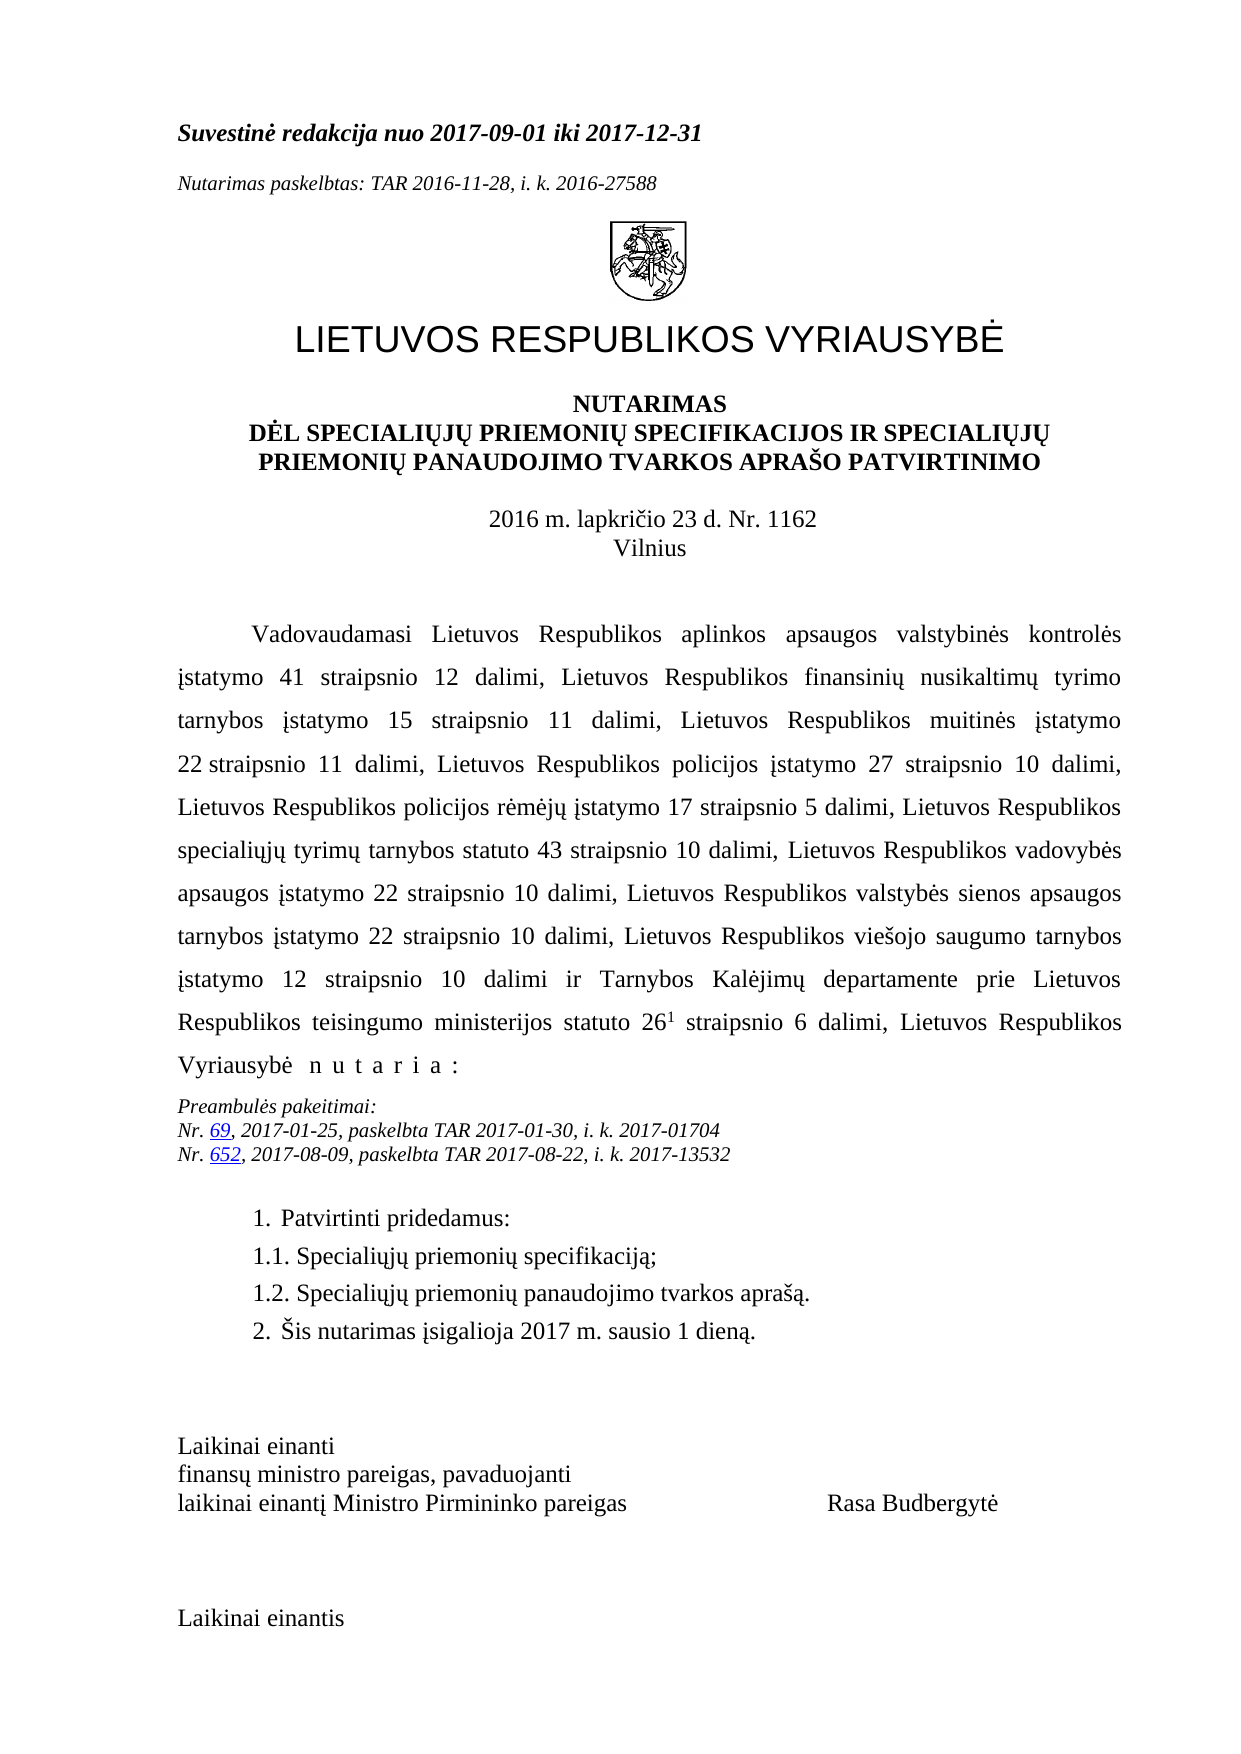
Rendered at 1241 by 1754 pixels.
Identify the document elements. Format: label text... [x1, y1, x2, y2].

text laikinai einantį Ministro Pirmininko pareigas Rasa Budbergytė [177, 1488, 1122, 1517]
text Suvestinė redakcija nuo 2017-09-01 iki 2017-12-31 [177, 118, 1122, 147]
text Lietuvos Respublikos Vyriausybė [177, 317, 1122, 361]
text Preambulės pakeitimai: [177, 1094, 1122, 1118]
text finansų ministro pareigas, pavaduojanti [177, 1459, 1122, 1488]
text 1.2. Specialiųjų priemonių panaudojimo tvarkos aprašą. [177, 1269, 1122, 1307]
text DĖL SPECIALIŲJŲ PRIEMONIŲ SPECIFIKACIJOS IR SPECIALIŲJŲ PRIEMONIŲ PANAUDOJIMO TVARKOS APRAŠO PATVIRTINIMO [177, 418, 1122, 476]
text Nutarimas paskelbtas: TAR 2016-11-28, i. k. 2016-27588 [177, 171, 1122, 195]
text 1.1. Specialiųjų priemonių specifikaciją; [177, 1232, 1122, 1269]
text 2. Šis nutarimas įsigalioja 2017 m. sausio 1 dieną. [177, 1307, 1122, 1344]
text 1. Patvirtinti pridedamus: [177, 1194, 1122, 1232]
text Laikinai einantis [177, 1603, 1122, 1632]
text Nr. 652, 2017-08-09, paskelbta TAR 2017-08-22, i. k. 2017-13532 [177, 1142, 1122, 1166]
text Nr. 69, 2017-01-25, paskelbta TAR 2017-01-30, i. k. 2017-01704 [177, 1118, 1122, 1142]
text Vadovaudamasi Lietuvos Respublikos aplinkos apsaugos valstybinės kontrolės įstatymo 41 straipsnio 12 dalimi, Lietuvos Respublikos finansinių nusikaltimų tyrimo tarnybos įstatymo 15 straipsnio 11 dalimi, Lietuvos Respublikos muitinės įstatymo 22 straipsnio 11 dalimi, Lietuvos Respublikos policijos įstatymo 27 straipsnio 10 dalimi, Lietuvos Respublikos policijos rėmėjų įstatymo 17 straipsnio 5 dalimi, Lietuvos Respublikos specialiųjų tyrimų tarnybos statuto 43 straipsnio 10 dalimi, Lietuvos Respublikos vadovybės apsaugos įstatymo 22 straipsnio 10 dalimi, Lietuvos Respublikos valstybės sienos apsaugos tarnybos įstatymo 22 straipsnio 10 dalimi, Lietuvos Respublikos viešojo saugumo tarnybos įstatymo 12 straipsnio 10 dalimi ir Tarnybos Kalėjimų departamente prie Lietuvos Respublikos teisingumo ministerijos statuto 261 straipsnio 6 dalimi, Lietuvos Respublikos Vyriausybė nutaria: [177, 619, 1122, 1079]
text nutarimas [177, 389, 1122, 418]
text Laikinai einanti [177, 1431, 1122, 1459]
text Vilnius [177, 533, 1122, 562]
text 2016 m. lapkričio 23 d. Nr. 1162 [177, 504, 1122, 533]
